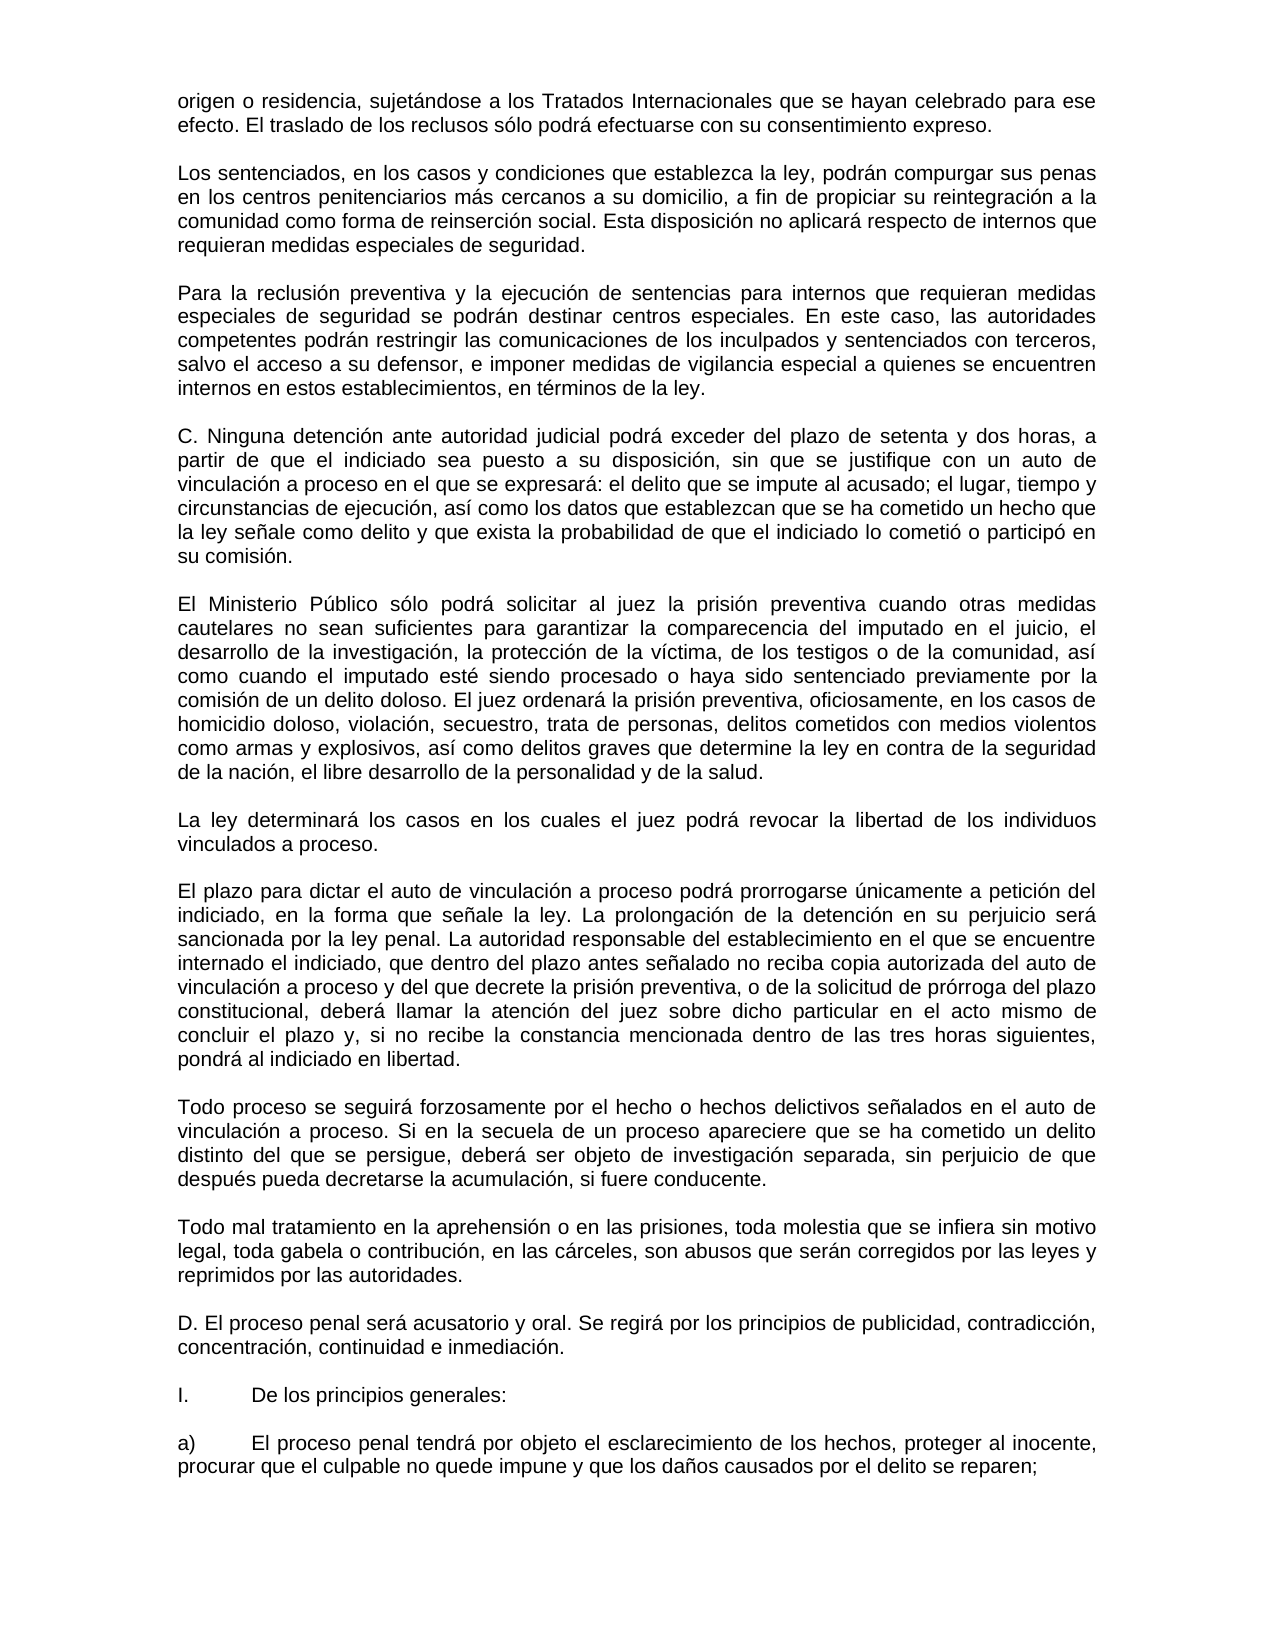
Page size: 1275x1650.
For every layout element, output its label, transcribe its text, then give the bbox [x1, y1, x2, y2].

text Todo proceso se seguirá forzosamente por el hecho o hechos delictivos señalados en el auto de vinculación a proceso. Si en la secuela de un proceso apareciere que se ha cometido un delito distinto del que se persigue, deberá ser objeto de investigación separada, sin perjuicio de que después pueda decretarse la acumulación, si fuere conducente. [177, 1095, 1098, 1191]
text Todo mal tratamiento en la aprehensión o en las prisiones, toda molestia que se infiera sin motivo legal, toda gabela o contribución, en las cárceles, son abusos que serán corregidos por las leyes y reprimidos por las autoridades. [177, 1215, 1098, 1287]
text I. De los principios generales: [177, 1382, 1098, 1406]
text El plazo para dictar el auto de vinculación a proceso podrá prorrogarse únicamente a petición del indiciado, en la forma que señale la ley. La prolongación de la detención en su perjuicio será sancionada por la ley penal. La autoridad responsable del establecimiento en el que se encuentre internado el indiciado, que dentro del plazo antes señalado no reciba copia autorizada del auto de vinculación a proceso y del que decrete la prisión preventiva, o de la solicitud de prórroga del plazo constitucional, deberá llamar la atención del juez sobre dicho particular en el acto mismo de concluir el plazo y, si no recibe la constancia mencionada dentro de las tres horas siguientes, pondrá al indiciado en libertad. [177, 879, 1098, 1071]
text D. El proceso penal será acusatorio y oral. Se regirá por los principios de publicidad, contradicción, concentración, continuidad e inmediación. [177, 1311, 1098, 1358]
text a) El proceso penal tendrá por objeto el esclarecimiento de los hechos, proteger al inocente, procurar que el culpable no quede impune y que los daños causados por el delito se reparen; [177, 1430, 1098, 1478]
text C. Ninguna detención ante autoridad judicial podrá exceder del plazo de setenta y dos horas, a partir de que el indiciado sea puesto a su disposición, sin que se justifique con un auto de vinculación a proceso en el que se expresará: el delito que se impute al acusado; el lugar, tiempo y circunstancias de ejecución, así como los datos que establezcan que se ha cometido un hecho que la ley señale como delito y que exista la probabilidad de que el indiciado lo cometió o participó en su comisión. [177, 424, 1098, 568]
text Para la reclusión preventiva y la ejecución de sentencias para internos que requieran medidas especiales de seguridad se podrán destinar centros especiales. En este caso, las autoridades competentes podrán restringir las comunicaciones de los inculpados y sentenciados con terceros, salvo el acceso a su defensor, e imponer medidas de vigilancia especial a quienes se encuentren internos en estos establecimientos, en términos de la ley. [177, 280, 1098, 400]
text Los sentenciados, en los casos y condiciones que establezca la ley, podrán compurgar sus penas en los centros penitenciarios más cercanos a su domicilio, a fin de propiciar su reintegración a la comunidad como forma de reinserción social. Esta disposición no aplicará respecto de internos que requieran medidas especiales de seguridad. [177, 161, 1098, 256]
text origen o residencia, sujetándose a los Tratados Internacionales que se hayan celebrado para ese efecto. El traslado de los reclusos sólo podrá efectuarse con su consentimiento expreso. [177, 89, 1098, 137]
text La ley determinará los casos en los cuales el juez podrá revocar la libertad de los individuos vinculados a proceso. [177, 807, 1098, 855]
text El Ministerio Público sólo podrá solicitar al juez la prisión preventiva cuando otras medidas cautelares no sean suficientes para garantizar la comparecencia del imputado en el juicio, el desarrollo de la investigación, la protección de la víctima, de los testigos o de la comunidad, así como cuando el imputado esté siendo procesado o haya sido sentenciado previamente por la comisión de un delito doloso. El juez ordenará la prisión preventiva, oficiosamente, en los casos de homicidio doloso, violación, secuestro, trata de personas, delitos cometidos con medios violentos como armas y explosivos, así como delitos graves que determine la ley en contra de la seguridad de la nación, el libre desarrollo de la personalidad y de la salud. [177, 592, 1098, 783]
